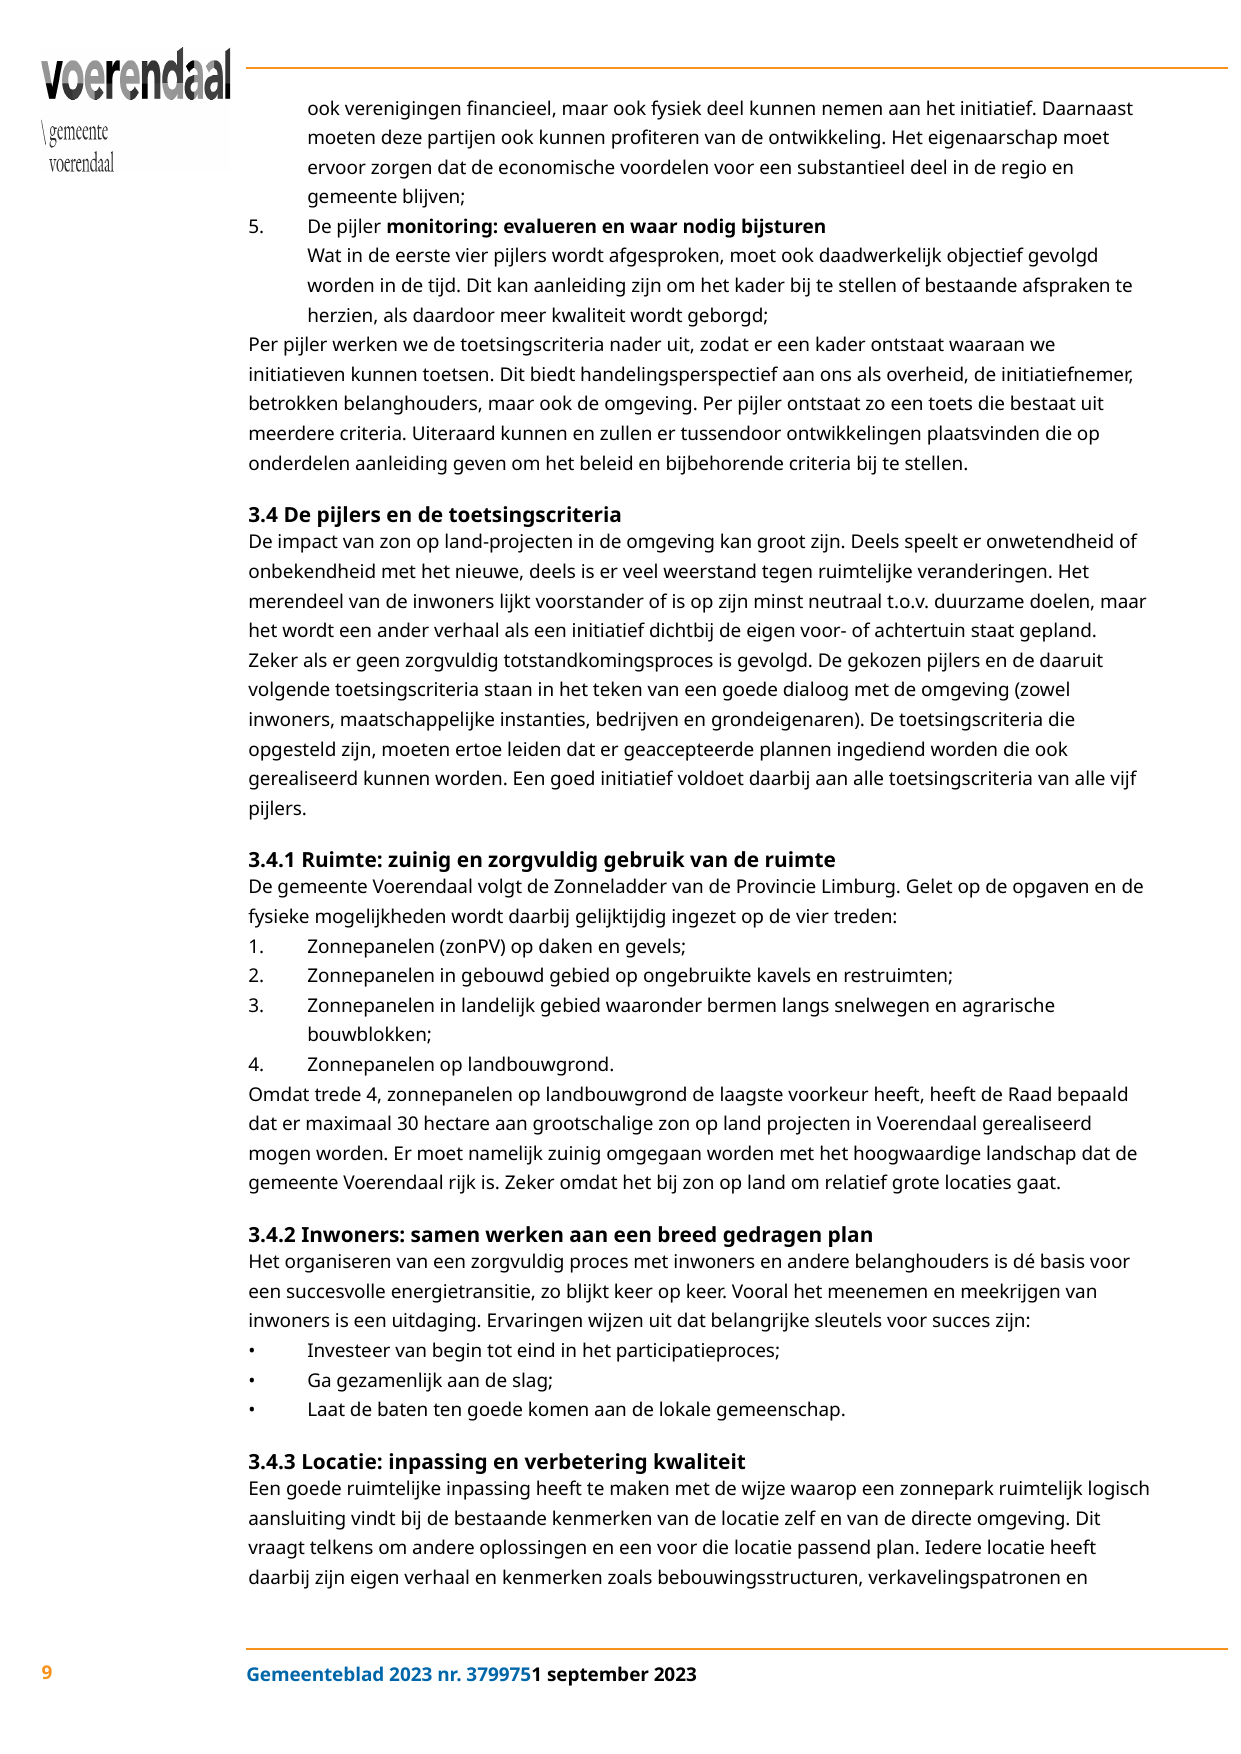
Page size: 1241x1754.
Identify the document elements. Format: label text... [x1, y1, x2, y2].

text Per pijler werken we de toetsingscriteria nader uit, zodat er een kader ontstaat waaraan we initiatieven kunnen toetsen. Dit biedt handelingsperspectief aan ons als overheid, de initiatiefnemer, betrokken belanghouders, maar ook de omgeving. Per pijler ontstaat zo een toets die bestaat uit meerdere criteria. Uiteraard kunnen en zullen er tussendoor ontwikkelingen plaatsvinden die op onderdelen aanleiding geven om het beleid en bijbehorende criteria bij te stellen. [248, 331, 1152, 476]
text 3.4.2 Inwoners: samen werken aan een breed gedragen plan [248, 1220, 1152, 1248]
list Investeer van begin tot eind in het participatieproces; [248, 1337, 1152, 1363]
list Zonnepanelen in landelijk gebied waaronder bermen langs snelwegen en agrarische bouwblokken; [248, 992, 1152, 1047]
list ook verenigingen financieel, maar ook fysiek deel kunnen nemen aan het initiatief. Daarnaast moeten deze partijen ook kunnen profiteren van de ontwikkeling. Het eigenaarschap moet ervoor zorgen dat de economische voordelen voor een substantieel deel in de regio en gemeente blijven; [248, 95, 1152, 209]
text De gemeente Voerendaal volgt de Zonneladder van de Provincie Limburg. Gelet op de opgaven en de fysieke mogelijkheden wordt daarbij gelijktijdig ingezet op de vier treden: [248, 874, 1152, 929]
text Een goede ruimtelijke inpassing heeft te maken met de wijze waarop een zonnepark ruimtelijk logisch aansluiting vindt bij de bestaande kenmerken van de locatie zelf en van de directe omgeving. Dit vraagt telkens om andere oplossingen en een voor die locatie passend plan. Iedere locatie heeft daarbij zijn eigen verhaal en kenmerken zoals bebouwingsstructuren, verkavelingspatronen en [248, 1475, 1152, 1590]
text 3.4.1 Ruimte: zuinig en zorgvuldig gebruik van de ruimte [248, 845, 1152, 874]
text De impact van zon op land-projecten in de omgeving kan groot zijn. Deels speelt er onwetendheid of onbekendheid met het nieuwe, deels is er veel weerstand tegen ruimtelijke veranderingen. Het merendeel van de inwoners lijkt voorstander of is op zijn minst neutraal t.o.v. duurzame doelen, maar het wordt een ander verhaal als een initiatief dichtbij de eigen voor- of achtertuin staat gepland. Zeker als er geen zorgvuldig totstandkomingsproces is gevolgd. De gekozen pijlers en de daaruit volgende toetsingscriteria staan in het teken van een goede dialoog met de omgeving (zowel inwoners, maatschappelijke instanties, bedrijven en grondeigenaren). De toetsingscriteria die opgesteld zijn, moeten ertoe leiden dat er geaccepteerde plannen ingediend worden die ook gerealiseerd kunnen worden. Een goed initiatief voldoet daarbij aan alle toetsingscriteria van alle vijf pijlers. [248, 529, 1152, 821]
text 3.4 De pijlers en de toetsingscriteria [248, 500, 1152, 529]
text Het organiseren van een zorgvuldig proces met inwoners en andere belanghouders is dé basis voor een succesvolle energietransitie, zo blijkt keer op keer. Vooral het meenemen en meekrijgen van inwoners is een uitdaging. Ervaringen wijzen uit dat belangrijke sleutels voor succes zijn: [248, 1248, 1152, 1333]
picture [41, 47, 231, 172]
list Zonnepanelen (zonPV) op daken en gevels; [248, 933, 1152, 959]
list Zonnepanelen in gebouwd gebied op ongebruikte kavels en restruimten; [248, 962, 1152, 988]
list Wat in de eerste vier pijlers wordt afgesproken, moet ook daadwerkelijk objectief gevolgd worden in de tijd. Dit kan aanleiding zijn om het kader bij te stellen of bestaande afspraken te herzien, als daardoor meer kwaliteit wordt geborgd; [248, 243, 1152, 328]
list De pijler monitoring: evalueren en waar nodig bijsturen [248, 213, 1152, 239]
list Zonnepanelen op landbouwgrond. [248, 1051, 1152, 1077]
list Laat de baten ten goede komen aan de lokale gemeenschap. [248, 1396, 1152, 1422]
text Omdat trede 4, zonnepanelen op landbouwgrond de laagste voorkeur heeft, heeft de Raad bepaald dat er maximaal 30 hectare aan grootschalige zon op land projecten in Voerendaal gerealiseerd mogen worden. Er moet namelijk zuinig omgegaan worden met het hoogwaardige landschap dat de gemeente Voerendaal rijk is. Zeker omdat het bij zon op land om relatief grote locaties gaat. [248, 1081, 1152, 1195]
text 3.4.3 Locatie: inpassing en verbetering kwaliteit [248, 1447, 1152, 1475]
list Ga gezamenlijk aan de slag; [248, 1367, 1152, 1392]
